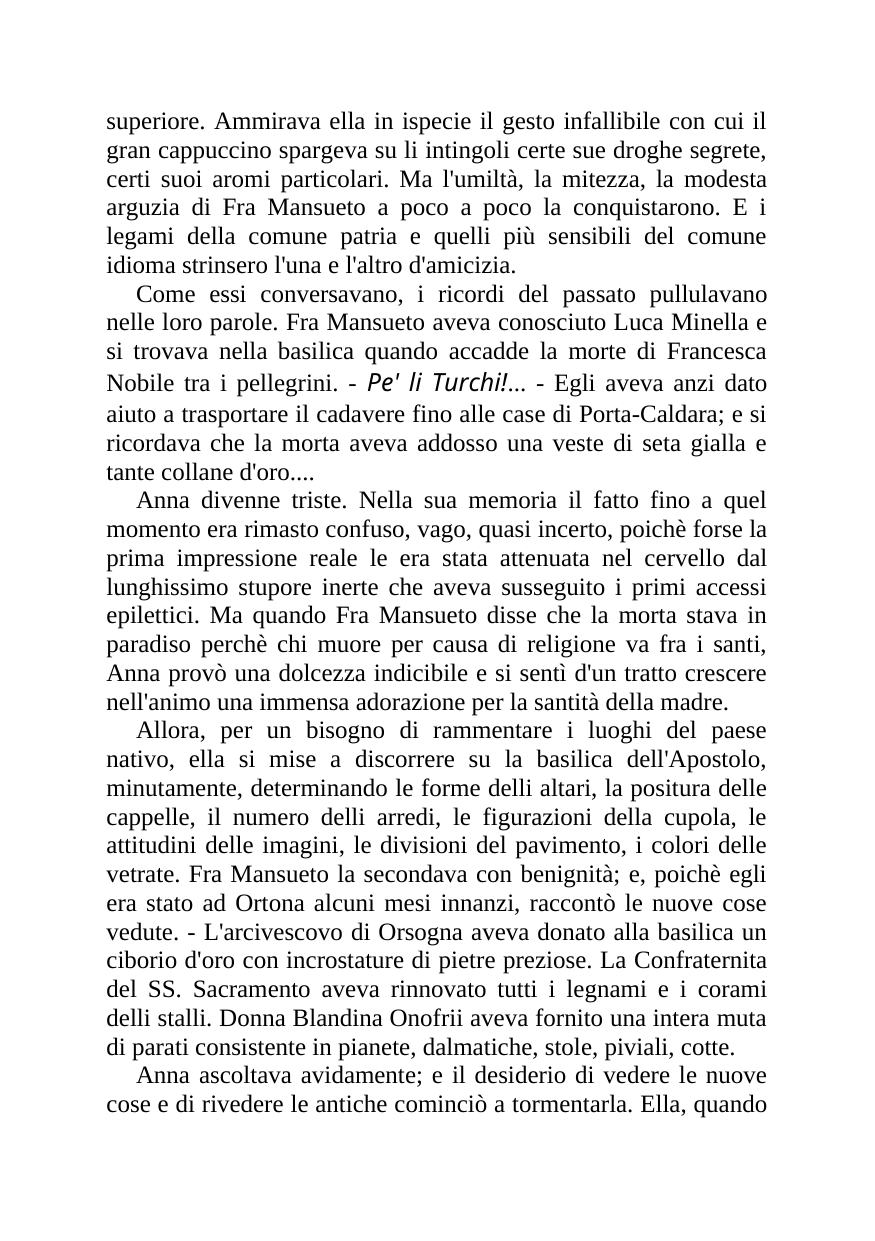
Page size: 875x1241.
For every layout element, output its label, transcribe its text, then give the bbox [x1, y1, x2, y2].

text superiore. Ammirava ella in ispecie il gesto infallibile con cui il gran cappuccino spargeva su li intingoli certe sue droghe segrete, certi suoi aromi particolari. Ma l'umiltà, la mitezza, la modesta arguzia di Fra Mansueto a poco a poco la conquistarono. E i legami della comune patria e quelli più sensibili del comune idioma strinsero l'una e l'altro d'amicizia. [106, 106, 768, 279]
text Come essi conversavano, i ricordi del passato pullulavano nelle loro parole. Fra Mansueto aveva conosciuto Luca Minella e si trovava nella basilica quando accadde la morte di Francesca Nobile tra i pellegrini. - Pe' li Turchi!... - Egli aveva anzi dato aiuto a trasportare il cadavere fino alle case di Porta-Caldara; e si ricordava che la morta aveva addosso una veste di seta gialla e tante collane d'oro.... [106, 279, 768, 485]
text Anna ascoltava avidamente; e il desiderio di vedere le nuove cose e di rivedere le antiche cominciò a tormentarla. Ella, quando [106, 1060, 768, 1118]
text Anna divenne triste. Nella sua memoria il fatto fino a quel momento era rimasto confuso, vago, quasi incerto, poichè forse la prima impressione reale le era stata attenuata nel cervello dal lunghissimo stupore inerte che aveva susseguito i primi accessi epilettici. Ma quando Fra Mansueto disse che la morta stava in paradiso perchè chi muore per causa di religione va fra i santi, Anna provò una dolcezza indicibile e si sentì d'un tratto crescere nell'animo una immensa adorazione per la santità della madre. [106, 485, 768, 715]
text Allora, per un bisogno di rammentare i luoghi del paese nativo, ella si mise a discorrere su la basilica dell'Apostolo, minutamente, determinando le forme delli altari, la positura delle cappelle, il numero delli arredi, le figurazioni della cupola, le attitudini delle imagini, le divisioni del pavimento, i colori delle vetrate. Fra Mansueto la secondava con benignità; e, poichè egli era stato ad Ortona alcuni mesi innanzi, raccontò le nuove cose vedute. - L'arcivescovo di Orsogna aveva donato alla basilica un ciborio d'oro con incrostature di pietre preziose. La Confraternita del SS. Sacramento aveva rinnovato tutti i legnami e i corami delli stalli. Donna Blandina Onofrii aveva fornito una intera muta di parati consistente in pianete, dalmatiche, stole, piviali, cotte. [106, 715, 768, 1060]
